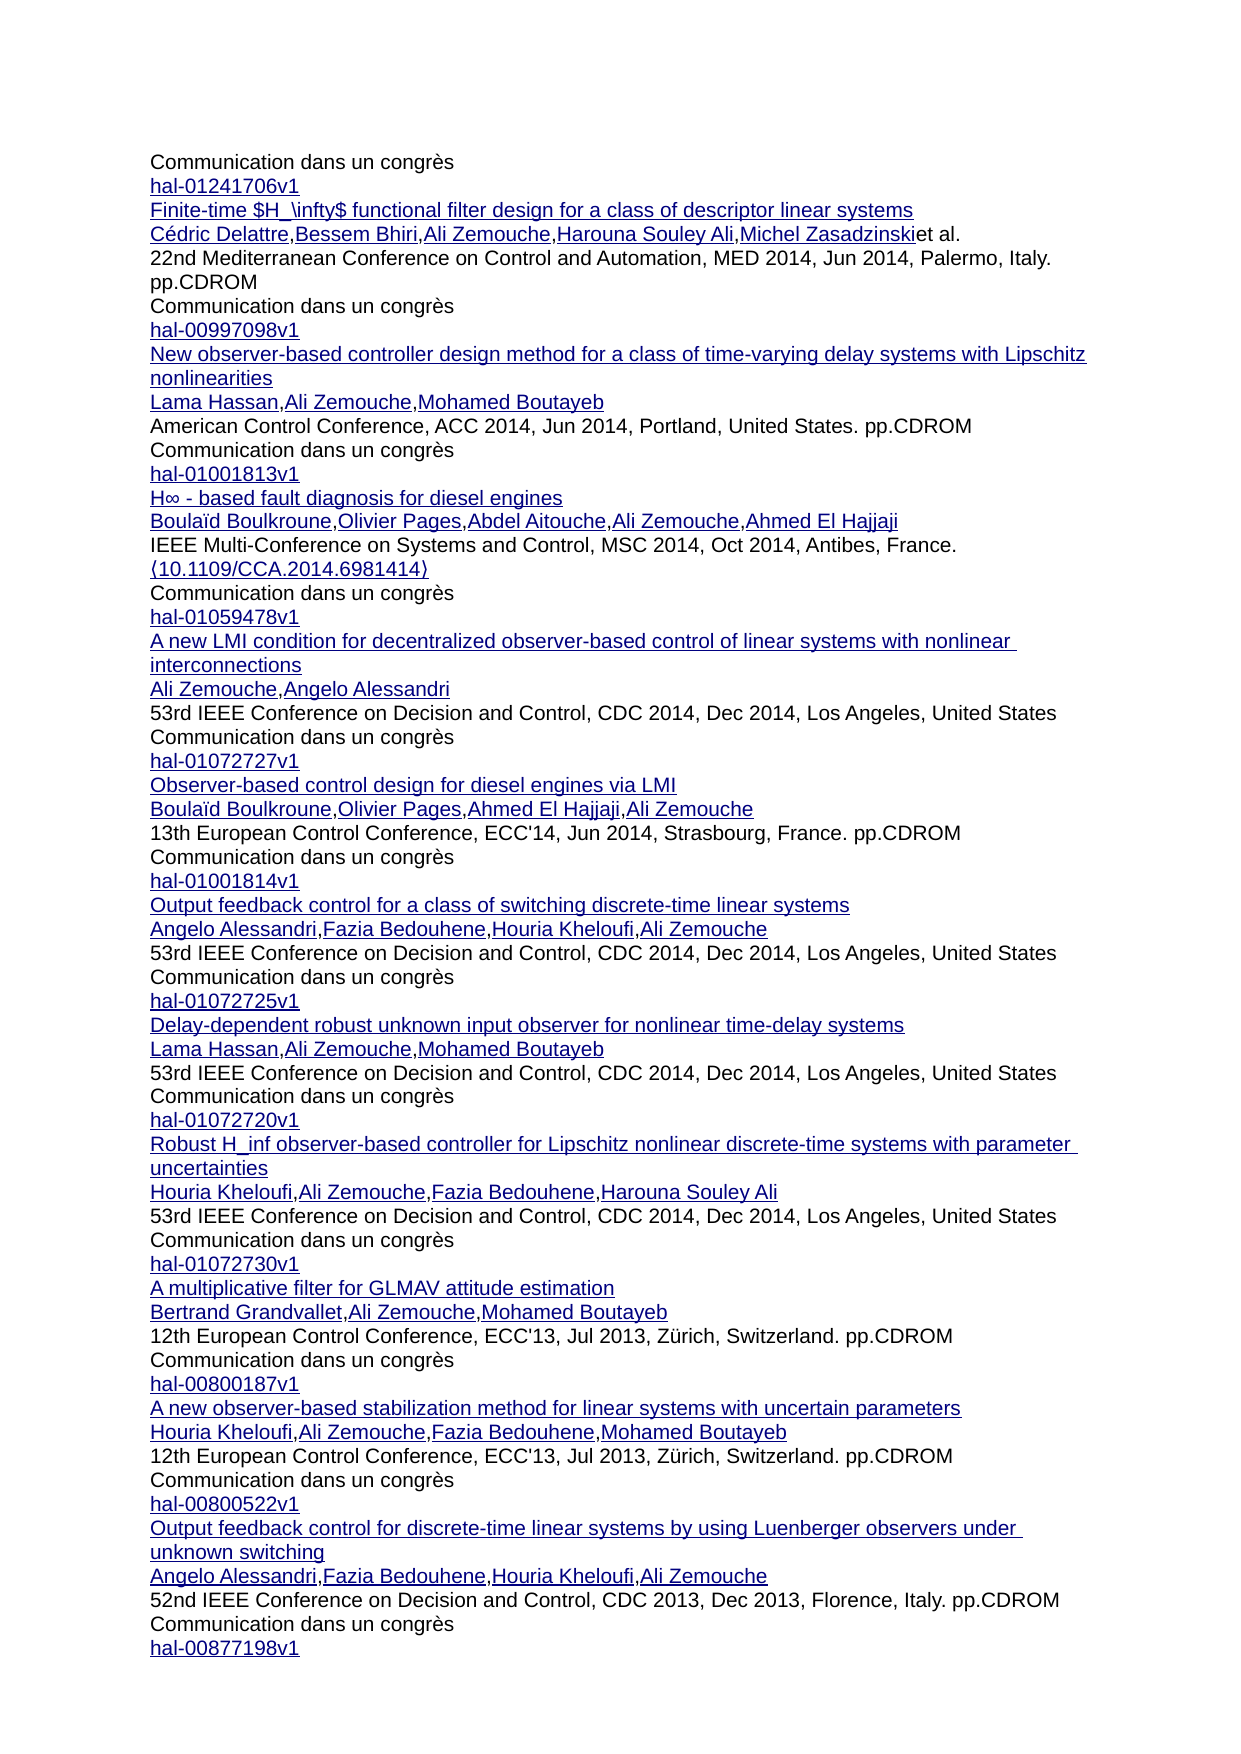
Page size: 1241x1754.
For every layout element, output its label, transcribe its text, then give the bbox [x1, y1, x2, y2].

table_cell Delay-dependent robust unknown input observer for nonlinear time-delay systems Lama Hassan,Ali Zemouche,Mohamed Boutayeb 53rd IEEE Conference on Decision and Control, CDC 2014, Dec 2014, Los Angeles, United States Communication dans un congrès hal-01072720v1 [150, 1013, 1090, 1132]
table_cell Output feedback control for discrete-time linear systems by using Luenberger observers under unknown switching Angelo Alessandri,Fazia Bedouhene,Houria Kheloufi,Ali Zemouche 52nd IEEE Conference on Decision and Control, CDC 2013, Dec 2013, Florence, Italy. pp.CDROM Communication dans un congrès hal-00877198v1 [150, 1516, 1090, 1659]
table_cell New observer-based controller design method for a class of time-varying delay systems with Lipschitz nonlinearities Lama Hassan,Ali Zemouche,Mohamed Boutayeb American Control Conference, ACC 2014, Jun 2014, Portland, United States. pp.CDROM Communication dans un congrès hal-01001813v1 [150, 342, 1090, 485]
table_cell Robust H_inf observer-based controller for Lipschitz nonlinear discrete-time systems with parameter uncertainties Houria Kheloufi,Ali Zemouche,Fazia Bedouhene,Harouna Souley Ali 53rd IEEE Conference on Decision and Control, CDC 2014, Dec 2014, Los Angeles, United States Communication dans un congrès hal-01072730v1 [150, 1132, 1090, 1276]
table_cell Observer-based control design for diesel engines via LMI Boulaïd Boulkroune,Olivier Pages,Ahmed El Hajjaji,Ali Zemouche 13th European Control Conference, ECC'14, Jun 2014, Strasbourg, France. pp.CDROM Communication dans un congrès hal-01001814v1 [150, 773, 1090, 893]
table_cell Finite-time $H_\infty$ functional filter design for a class of descriptor linear systems Cédric Delattre,Bessem Bhiri,Ali Zemouche,Harouna Souley Ali,Michel Zasadzinskiet al. 22nd Mediterranean Conference on Control and Automation, MED 2014, Jun 2014, Palermo, Italy. pp.CDROM Communication dans un congrès hal-00997098v1 [150, 198, 1090, 342]
table_cell H∞ - based fault diagnosis for diesel engines Boulaïd Boulkroune,Olivier Pages,Abdel Aitouche,Ali Zemouche,Ahmed El Hajjaji IEEE Multi-Conference on Systems and Control, MSC 2014, Oct 2014, Antibes, France. ⟨10.1109/CCA.2014.6981414⟩ Communication dans un congrès hal-01059478v1 [150, 485, 1090, 629]
table_cell Output feedback control for a class of switching discrete-time linear systems Angelo Alessandri,Fazia Bedouhene,Houria Kheloufi,Ali Zemouche 53rd IEEE Conference on Decision and Control, CDC 2014, Dec 2014, Los Angeles, United States Communication dans un congrès hal-01072725v1 [150, 893, 1090, 1012]
table_cell A new observer-based stabilization method for linear systems with uncertain parameters Houria Kheloufi,Ali Zemouche,Fazia Bedouhene,Mohamed Boutayeb 12th European Control Conference, ECC'13, Jul 2013, Zürich, Switzerland. pp.CDROM Communication dans un congrès hal-00800522v1 [150, 1396, 1090, 1516]
table_cell A new LMI condition for decentralized observer-based control of linear systems with nonlinear interconnections Ali Zemouche,Angelo Alessandri 53rd IEEE Conference on Decision and Control, CDC 2014, Dec 2014, Los Angeles, United States Communication dans un congrès hal-01072727v1 [150, 629, 1090, 773]
table_cell A multiplicative filter for GLMAV attitude estimation Bertrand Grandvallet,Ali Zemouche,Mohamed Boutayeb 12th European Control Conference, ECC'13, Jul 2013, Zürich, Switzerland. pp.CDROM Communication dans un congrès hal-00800187v1 [150, 1276, 1090, 1396]
table_cell Communication dans un congrès hal-01241706v1 [150, 150, 1090, 198]
